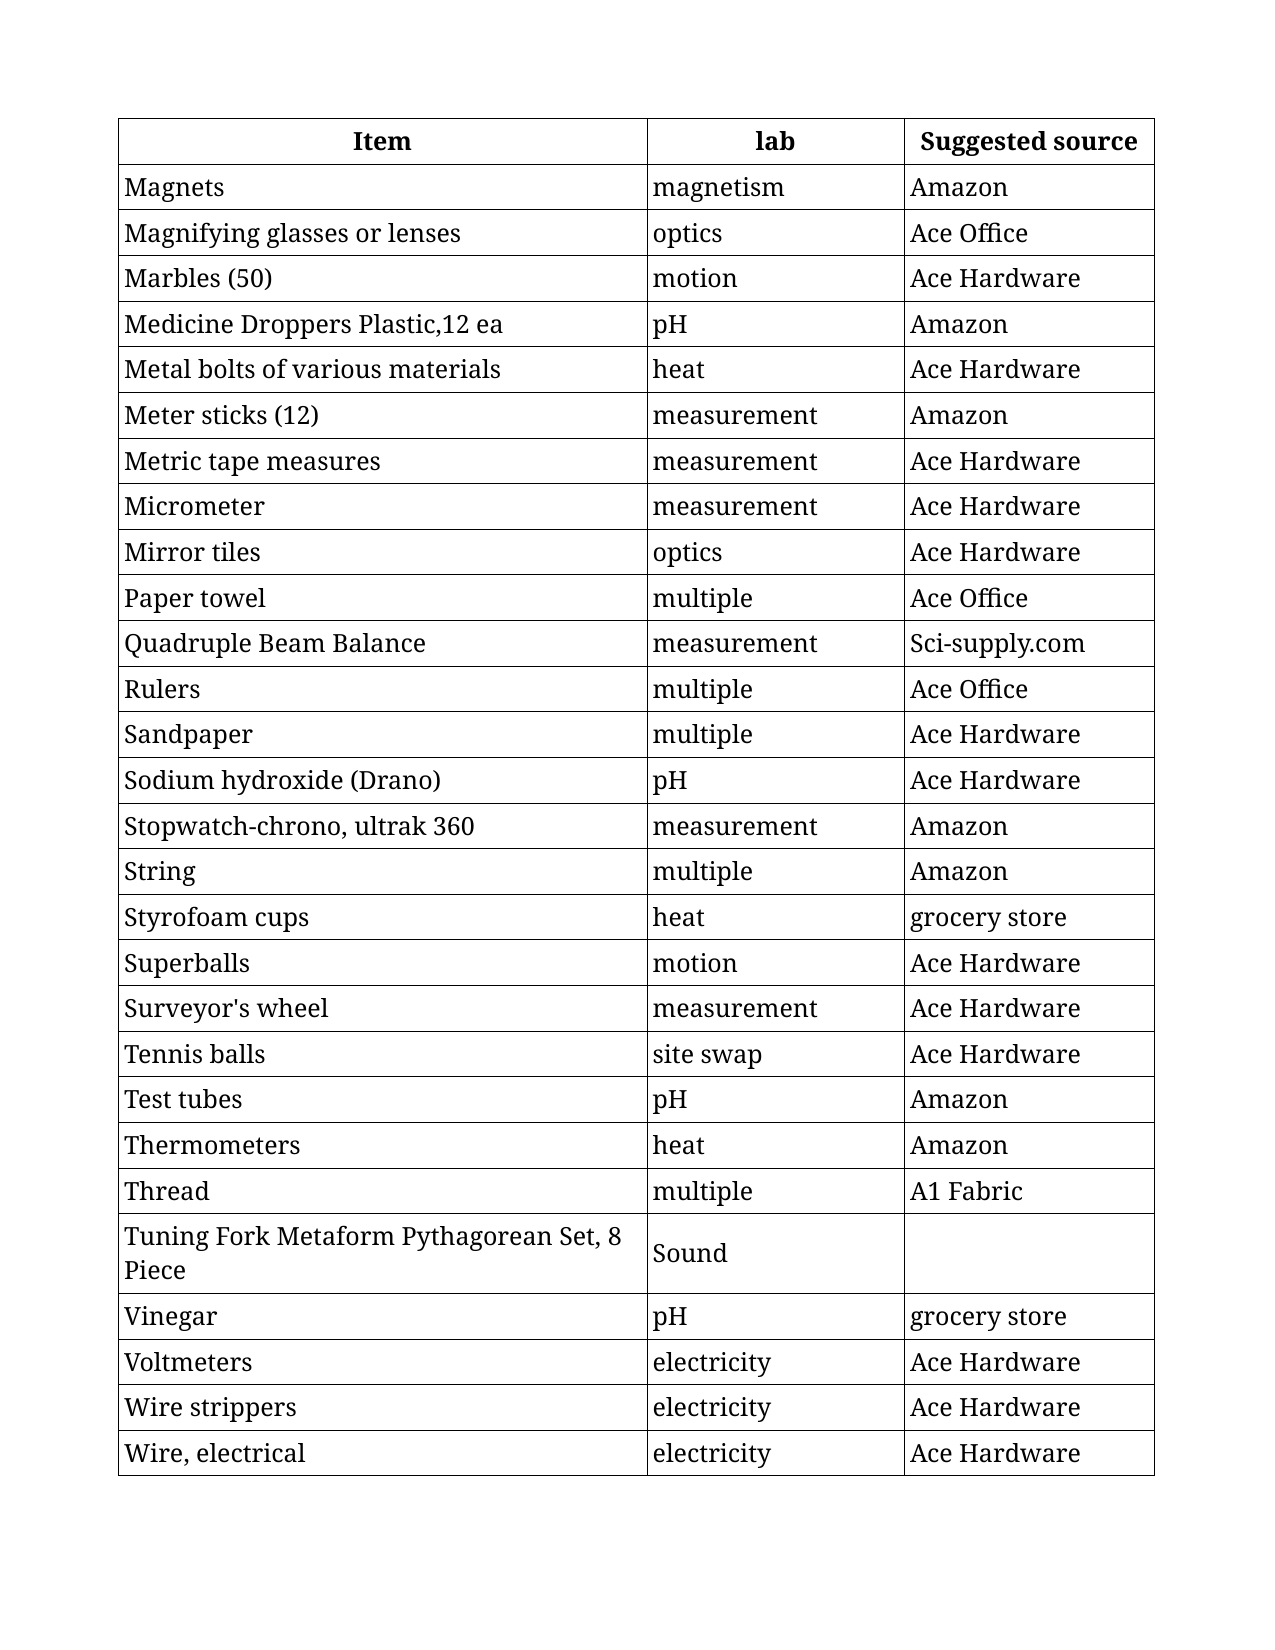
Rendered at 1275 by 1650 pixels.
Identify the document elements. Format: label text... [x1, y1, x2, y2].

table_cell Thermometers [119, 1123, 647, 1167]
table_cell Ace Hardware [905, 1431, 1154, 1475]
table_cell Micrometer [119, 484, 647, 529]
table_cell Mirror tiles [119, 530, 647, 574]
table_cell optics [648, 210, 904, 255]
table_cell grocery store [905, 895, 1154, 939]
table_cell pH [648, 1294, 904, 1338]
table_cell Paper towel [119, 575, 647, 620]
table_cell Thread [119, 1169, 647, 1213]
table_cell magnetism [648, 165, 904, 209]
table_cell Ace Hardware [905, 1385, 1154, 1430]
table_cell Wire strippers [119, 1385, 647, 1430]
table_cell Ace Hardware [905, 1032, 1154, 1076]
table_cell A1 Fabric [905, 1169, 1154, 1213]
table_cell Metric tape measures [119, 439, 647, 483]
table_cell pH [648, 758, 904, 802]
table_cell Ace Hardware [905, 347, 1154, 392]
table_cell Wire, electrical [119, 1431, 647, 1475]
table_cell Tuning Fork Metaform Pythagorean Set, 8 Piece [119, 1214, 647, 1293]
table_cell multiple [648, 667, 904, 711]
table_cell Ace Office [905, 667, 1154, 711]
table_cell Amazon [905, 302, 1154, 346]
table_cell measurement [648, 393, 904, 437]
table_cell Ace Hardware [905, 439, 1154, 483]
table_cell Sandpaper [119, 712, 647, 757]
table_cell Metal bolts of various materials [119, 347, 647, 392]
table_cell Amazon [905, 804, 1154, 848]
table_cell Test tubes [119, 1077, 647, 1122]
table_cell Ace Hardware [905, 530, 1154, 574]
table_cell Ace Hardware [905, 256, 1154, 301]
table_cell pH [648, 1077, 904, 1122]
table_cell Amazon [905, 1123, 1154, 1167]
table_cell Stopwatch-chrono, ultrak 360 [119, 804, 647, 848]
table_cell Meter sticks (12) [119, 393, 647, 437]
table_cell Ace Hardware [905, 1340, 1154, 1384]
table_cell electricity [648, 1340, 904, 1384]
table_cell Ace Hardware [905, 986, 1154, 1031]
table_cell String [119, 849, 647, 894]
table_cell motion [648, 940, 904, 985]
table_cell Vinegar [119, 1294, 647, 1338]
table_cell Superballs [119, 940, 647, 985]
table_cell Tennis balls [119, 1032, 647, 1076]
table_cell heat [648, 1123, 904, 1167]
table_cell [905, 1214, 1154, 1293]
table_cell Ace Hardware [905, 484, 1154, 529]
table_cell motion [648, 256, 904, 301]
table_cell site swap [648, 1032, 904, 1076]
table_header Item [119, 119, 647, 164]
table_header Suggested source [905, 119, 1154, 164]
table_cell grocery store [905, 1294, 1154, 1338]
table_cell electricity [648, 1431, 904, 1475]
table_cell Voltmeters [119, 1340, 647, 1384]
table_cell Amazon [905, 165, 1154, 209]
table_cell Amazon [905, 393, 1154, 437]
table_cell electricity [648, 1385, 904, 1430]
table_cell measurement [648, 804, 904, 848]
table_cell heat [648, 895, 904, 939]
table_cell Surveyor's wheel [119, 986, 647, 1031]
table_cell heat [648, 347, 904, 392]
table_cell Amazon [905, 1077, 1154, 1122]
table_cell multiple [648, 575, 904, 620]
table_cell Ace Hardware [905, 712, 1154, 757]
table_cell Ace Office [905, 575, 1154, 620]
table_cell Medicine Droppers Plastic,12 ea [119, 302, 647, 346]
table_cell Amazon [905, 849, 1154, 894]
table_cell Sodium hydroxide (Drano) [119, 758, 647, 802]
table_cell Rulers [119, 667, 647, 711]
table_cell Magnets [119, 165, 647, 209]
table_cell multiple [648, 712, 904, 757]
table_cell measurement [648, 439, 904, 483]
table_cell multiple [648, 1169, 904, 1213]
table_cell Quadruple Beam Balance [119, 621, 647, 666]
table_cell measurement [648, 621, 904, 666]
table_cell Magnifying glasses or lenses [119, 210, 647, 255]
table_cell Ace Office [905, 210, 1154, 255]
table_cell Marbles (50) [119, 256, 647, 301]
table_header lab [648, 119, 904, 164]
table_cell Styrofoam cups [119, 895, 647, 939]
table_cell Ace Hardware [905, 940, 1154, 985]
table_cell Ace Hardware [905, 758, 1154, 802]
table_cell pH [648, 302, 904, 346]
table_cell Sci-supply.com [905, 621, 1154, 666]
table_cell optics [648, 530, 904, 574]
table_cell measurement [648, 986, 904, 1031]
table_cell measurement [648, 484, 904, 529]
table_cell Sound [648, 1214, 904, 1293]
table_cell multiple [648, 849, 904, 894]
